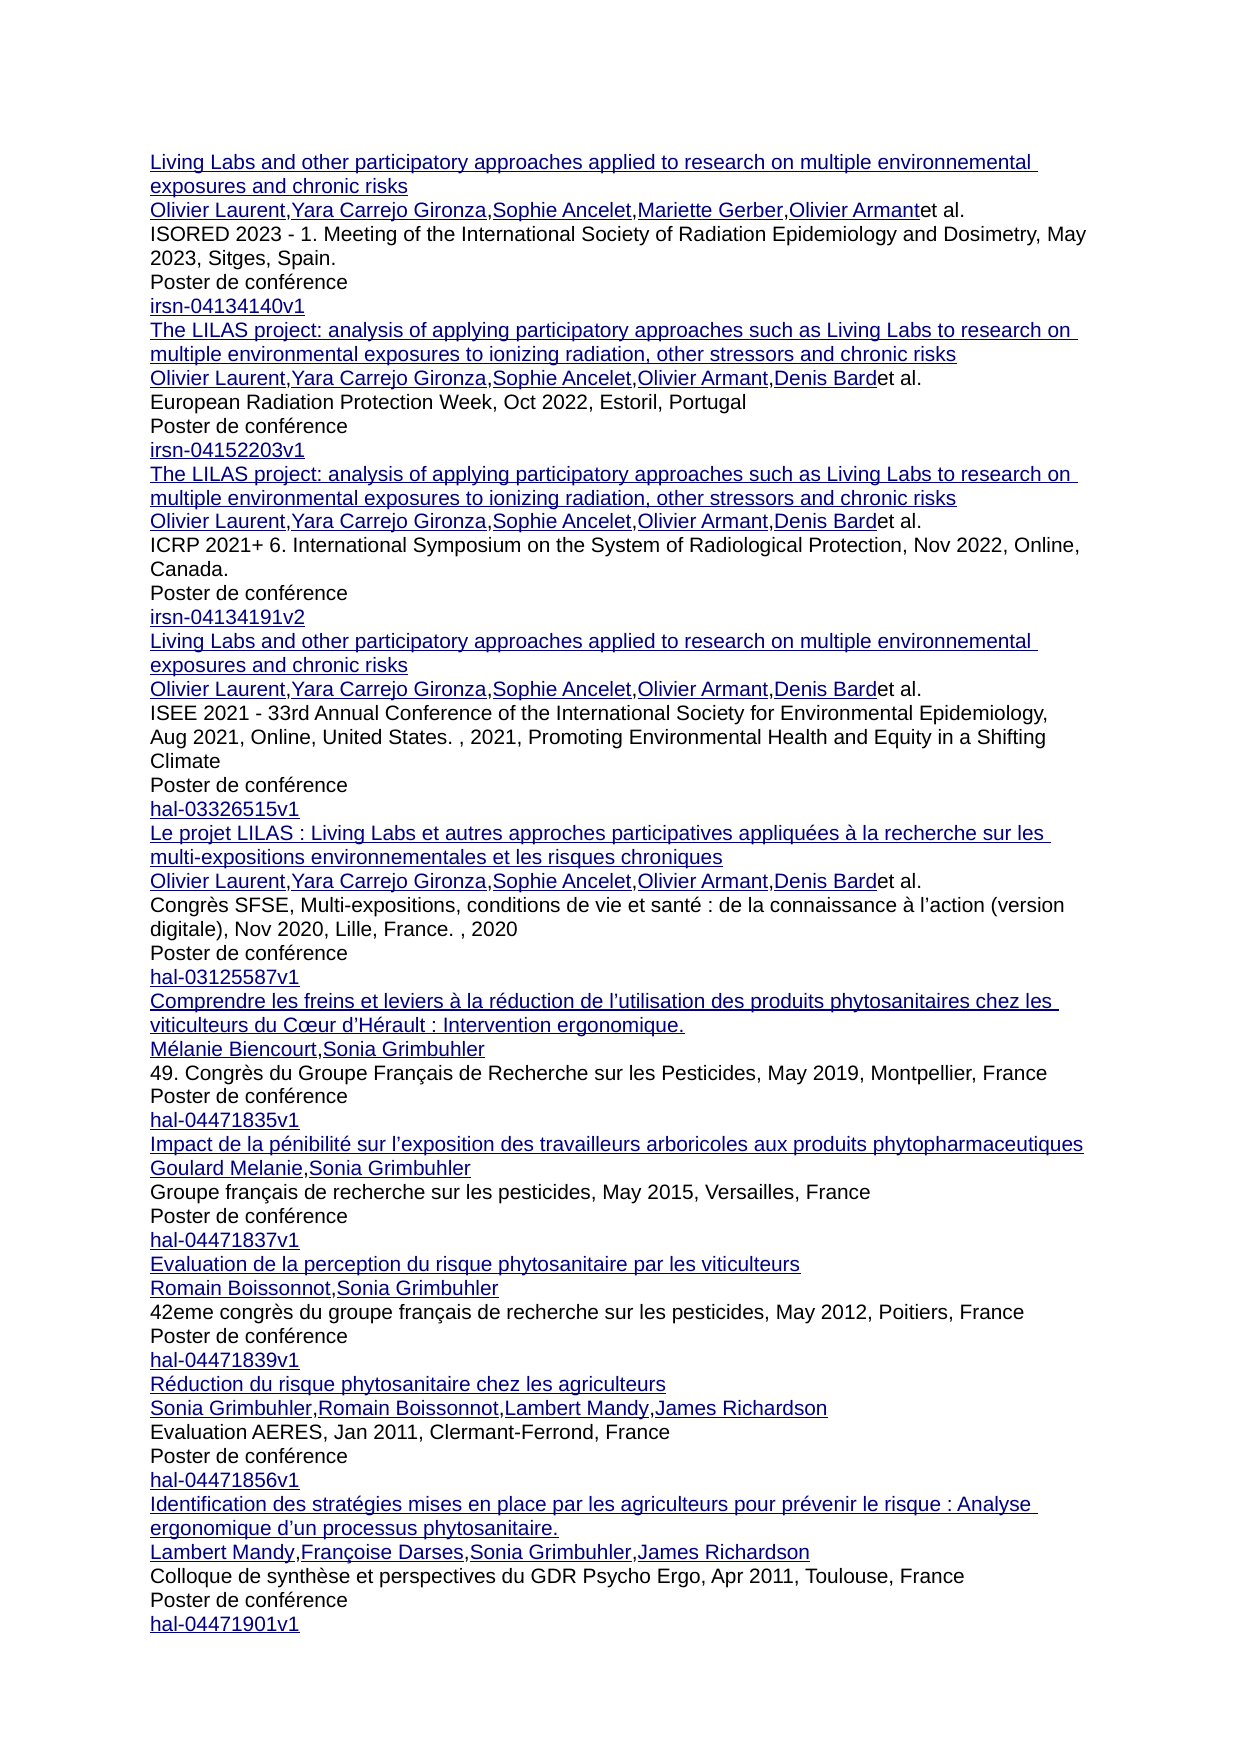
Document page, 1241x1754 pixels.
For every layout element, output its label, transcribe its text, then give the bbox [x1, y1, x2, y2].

table_cell Living Labs and other participatory approaches applied to research on multiple environnemental exposures and chronic risks Olivier Laurent,Yara Carrejo Gironza,Sophie Ancelet,Mariette Gerber,Olivier Armantet al. ISORED 2023 - 1. Meeting of the International Society of Radiation Epidemiology and Dosimetry, May 2023, Sitges, Spain. Poster de conférence irsn-04134140v1 [150, 150, 1090, 318]
table_cell Réduction du risque phytosanitaire chez les agriculteurs Sonia Grimbuhler,Romain Boissonnot,Lambert Mandy,James Richardson Evaluation AERES, Jan 2011, Clermant-Ferrond, France Poster de conférence hal-04471856v1 [150, 1372, 1090, 1492]
table_cell The LILAS project: analysis of applying participatory approaches such as Living Labs to research on multiple environmental exposures to ionizing radiation, other stressors and chronic risks Olivier Laurent,Yara Carrejo Gironza,Sophie Ancelet,Olivier Armant,Denis Bardet al. European Radiation Protection Week, Oct 2022, Estoril, Portugal Poster de conférence irsn-04152203v1 [150, 318, 1090, 461]
table_cell Le projet LILAS : Living Labs et autres approches participatives appliquées à la recherche sur les multi-expositions environnementales et les risques chroniques Olivier Laurent,Yara Carrejo Gironza,Sophie Ancelet,Olivier Armant,Denis Bardet al. Congrès SFSE, Multi-expositions, conditions de vie et santé : de la connaissance à l’action (version digitale), Nov 2020, Lille, France. , 2020 Poster de conférence hal-03125587v1 [150, 821, 1090, 988]
table_cell Living Labs and other participatory approaches applied to research on multiple environnemental exposures and chronic risks Olivier Laurent,Yara Carrejo Gironza,Sophie Ancelet,Olivier Armant,Denis Bardet al. ISEE 2021 - 33rd Annual Conference of the International Society for Environmental Epidemiology, Aug 2021, Online, United States. , 2021, Promoting Environmental Health and Equity in a Shifting Climate Poster de conférence hal-03326515v1 [150, 629, 1090, 821]
table_cell Comprendre les freins et leviers à la réduction de l’utilisation des produits phytosanitaires chez les viticulteurs du Cœur d’Hérault : Intervention ergonomique. Mélanie Biencourt,Sonia Grimbuhler 49. Congrès du Groupe Français de Recherche sur les Pesticides, May 2019, Montpellier, France Poster de conférence hal-04471835v1 [150, 989, 1090, 1132]
table_cell Identification des stratégies mises en place par les agriculteurs pour prévenir le risque : Analyse ergonomique d’un processus phytosanitaire. Lambert Mandy,Françoise Darses,Sonia Grimbuhler,James Richardson Colloque de synthèse et perspectives du GDR Psycho Ergo, Apr 2011, Toulouse, France Poster de conférence hal-04471901v1 [150, 1492, 1090, 1635]
table_cell Impact de la pénibilité sur l’exposition des travailleurs arboricoles aux produits phytopharmaceutiques Goulard Melanie,Sonia Grimbuhler Groupe français de recherche sur les pesticides, May 2015, Versailles, France Poster de conférence hal-04471837v1 [150, 1132, 1090, 1252]
table_cell The LILAS project: analysis of applying participatory approaches such as Living Labs to research on multiple environmental exposures to ionizing radiation, other stressors and chronic risks Olivier Laurent,Yara Carrejo Gironza,Sophie Ancelet,Olivier Armant,Denis Bardet al. ICRP 2021+ 6. International Symposium on the System of Radiological Protection, Nov 2022, Online, Canada. Poster de conférence irsn-04134191v2 [150, 461, 1090, 629]
table_cell Evaluation de la perception du risque phytosanitaire par les viticulteurs Romain Boissonnot,Sonia Grimbuhler 42eme congrès du groupe français de recherche sur les pesticides, May 2012, Poitiers, France Poster de conférence hal-04471839v1 [150, 1252, 1090, 1372]
